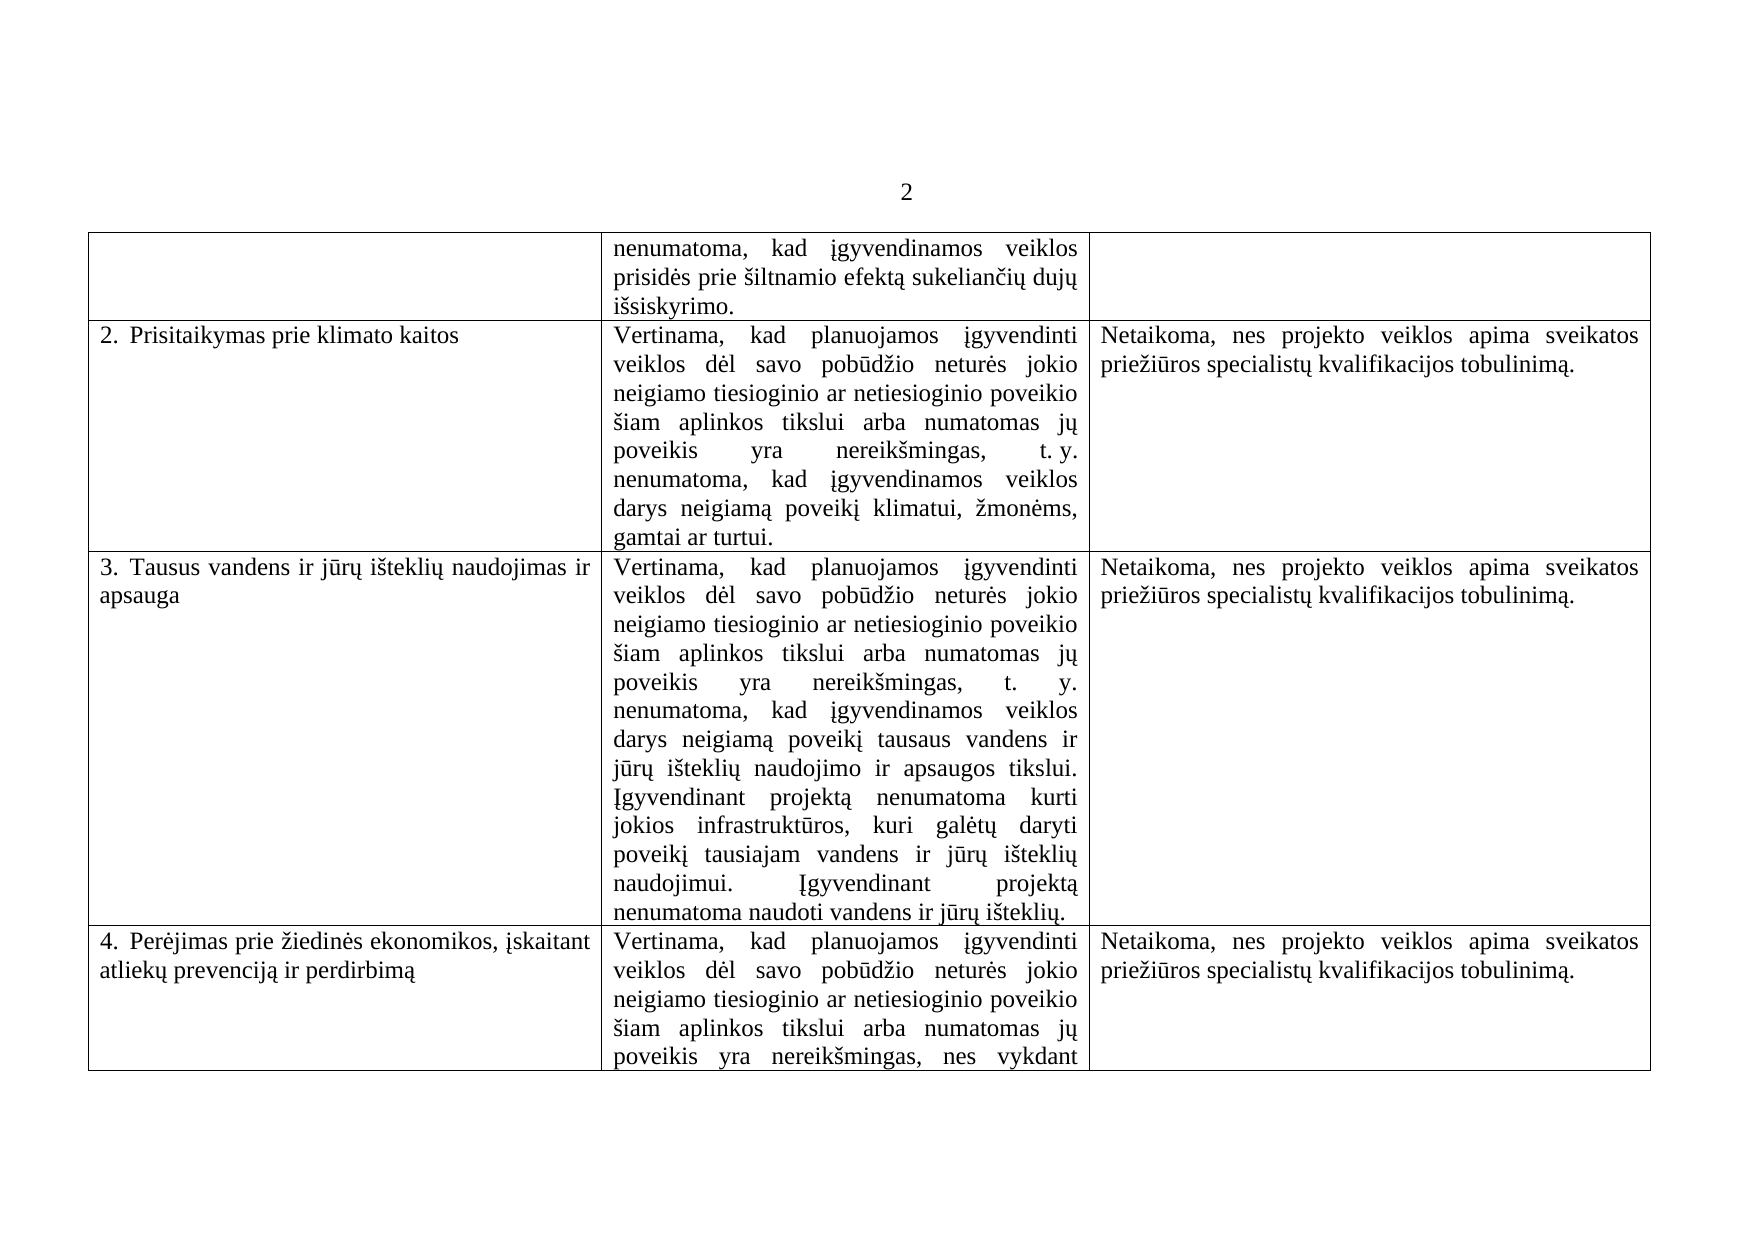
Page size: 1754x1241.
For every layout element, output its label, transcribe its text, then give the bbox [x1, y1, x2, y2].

table_cell Vertinama, kad planuojamos įgyvendinti veiklos dėl savo pobūdžio neturės jokio neigiamo tiesioginio ar netiesioginio poveikio šiam aplinkos tikslui arba numatomas jų poveikis yra nereikšmingas, nes vykdant [602, 926, 1089, 1070]
table_cell 2. Prisitaikymas prie klimato kaitos [89, 321, 601, 551]
table_cell Netaikoma, nes projekto veiklos apima sveikatos priežiūros specialistų kvalifikacijos tobulinimą. [1090, 552, 1650, 925]
table_cell Vertinama, kad planuojamos įgyvendinti veiklos dėl savo pobūdžio neturės jokio neigiamo tiesioginio ar netiesioginio poveikio šiam aplinkos tikslui arba numatomas jų poveikis yra nereikšmingas, t. y. nenumatoma, kad įgyvendinamos veiklos darys neigiamą poveikį tausaus vandens ir jūrų išteklių naudojimo ir apsaugos tikslui. Įgyvendinant projektą nenumatoma kurti jokios infrastruktūros, kuri galėtų daryti poveikį tausiajam vandens ir jūrų išteklių naudojimui. Įgyvendinant projektą nenumatoma naudoti vandens ir jūrų išteklių. [602, 552, 1089, 925]
table_cell Netaikoma, nes projekto veiklos apima sveikatos priežiūros specialistų kvalifikacijos tobulinimą. [1090, 926, 1650, 1070]
table_cell Netaikoma, nes projekto veiklos apima sveikatos priežiūros specialistų kvalifikacijos tobulinimą. [1090, 321, 1650, 551]
table_cell 3. Tausus vandens ir jūrų išteklių naudojimas ir apsauga [89, 552, 601, 925]
table_cell nenumatoma, kad įgyvendinamos veiklos prisidės prie šiltnamio efektą sukeliančių dujų išsiskyrimo. [602, 233, 1089, 319]
table_cell [1090, 233, 1650, 319]
table_cell 4. Perėjimas prie žiedinės ekonomikos, įskaitant atliekų prevenciją ir perdirbimą [89, 926, 601, 1070]
table_cell [89, 233, 601, 319]
table_cell Vertinama, kad planuojamos įgyvendinti veiklos dėl savo pobūdžio neturės jokio neigiamo tiesioginio ar netiesioginio poveikio šiam aplinkos tikslui arba numatomas jų poveikis yra nereikšmingas, t. y. nenumatoma, kad įgyvendinamos veiklos darys neigiamą poveikį klimatui, žmonėms, gamtai ar turtui. [602, 321, 1089, 551]
